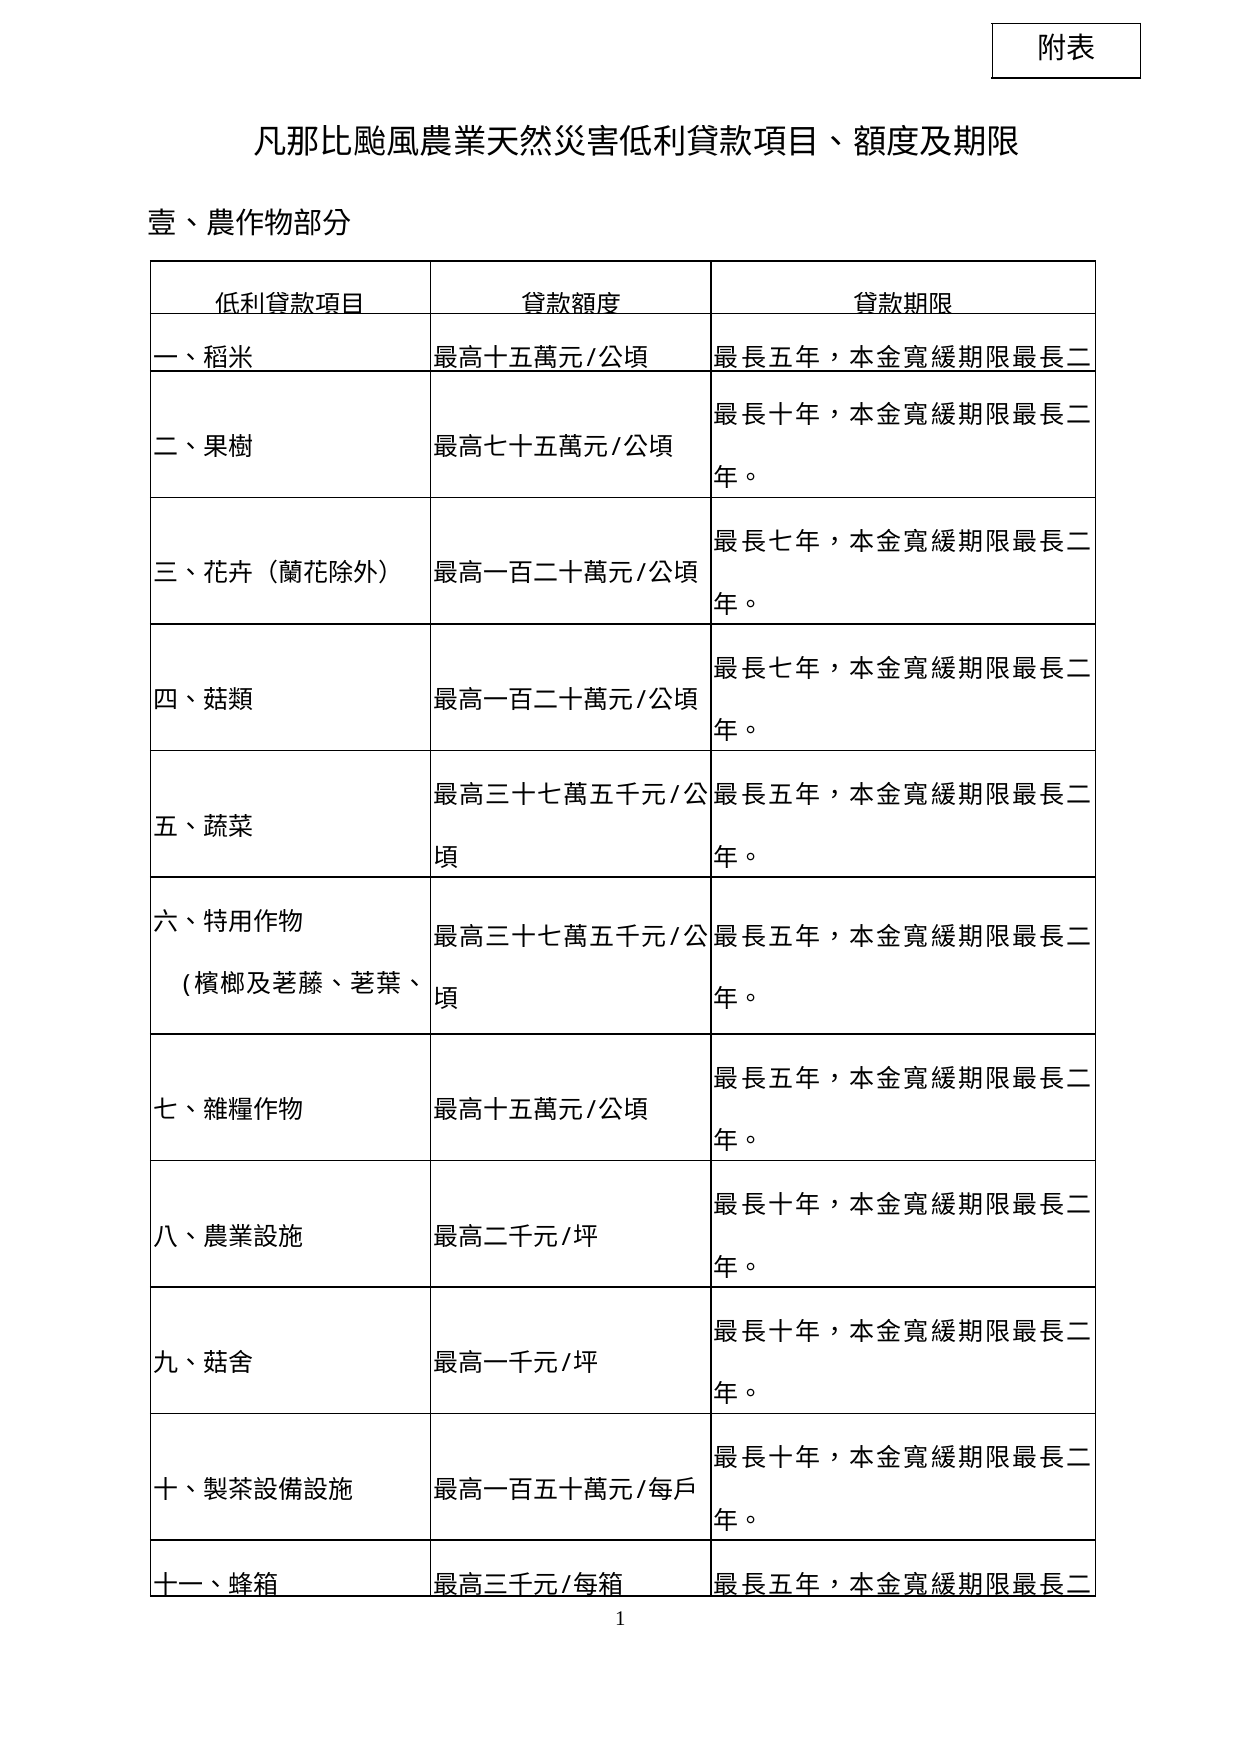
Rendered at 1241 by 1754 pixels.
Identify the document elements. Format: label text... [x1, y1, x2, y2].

table_cell 最高一百二十萬元/公頃 [431, 625, 710, 749]
table_cell 十、製茶設備設施 [151, 1414, 430, 1539]
text 附表 [1008, 31, 1125, 65]
table_cell 最高十五萬元/公頃 [431, 314, 710, 370]
text [993, 24, 1140, 77]
table_cell 三、花卉（蘭花除外） [151, 498, 430, 623]
table_cell 九、菇舍 [151, 1288, 430, 1413]
table_cell 十一、蜂箱 [151, 1541, 430, 1595]
table_cell 最長五年，本金寬緩期限最長二年。 [712, 751, 1095, 876]
table_cell 最長七年，本金寬緩期限最長二年。 [712, 625, 1095, 749]
table_cell 八、農業設施 [151, 1161, 430, 1286]
table_cell 最長七年，本金寬緩期限最長二年。 [712, 498, 1095, 623]
table_cell 最高三千元/每箱 [431, 1541, 710, 1595]
table_cell 最高二千元/坪 [431, 1161, 710, 1286]
table_cell 最高一百二十萬元/公頃 [431, 498, 710, 623]
table_cell 最長五年，本金寬緩期限最長二年。 [712, 1541, 1095, 1595]
table_cell 最高一千元/坪 [431, 1288, 710, 1413]
table_cell 最長五年，本金寬緩期限最長二年。 [712, 314, 1095, 370]
table_cell 二、果樹 [151, 372, 430, 496]
table_cell 最長五年，本金寬緩期限最長二年。 [712, 1035, 1095, 1159]
table_cell 最高三十七萬五千元/公頃 [431, 878, 710, 1033]
table_cell 最高七十五萬元/公頃 [431, 372, 710, 496]
table_cell 最高一百五十萬元/每戶 [431, 1414, 710, 1539]
table_cell 最高三十七萬五千元/公頃 [431, 751, 710, 876]
table_header 貸款期限 [712, 262, 1095, 312]
table_cell 最長十年，本金寬緩期限最長二年。 [712, 372, 1095, 496]
table_cell 一、稻米 [151, 314, 430, 370]
text 凡那比颱風農業天然災害低利貸款項目、額度及期限 [148, 97, 1124, 160]
table_cell 七、雜糧作物 [151, 1035, 430, 1159]
table_cell 最長十年，本金寬緩期限最長二年。 [712, 1161, 1095, 1286]
table_cell 六、特用作物 (檳榔及荖藤、荖葉、荖花未辦妥專案種植登記者，不予申貸) [151, 878, 430, 1033]
text 壹、農作物部分 [148, 179, 1092, 241]
table_cell 最高十五萬元/公頃 [431, 1035, 710, 1159]
table_header 低利貸款項目 [151, 262, 430, 312]
table_cell 最長十年，本金寬緩期限最長二年。 [712, 1414, 1095, 1539]
table_cell 最長十年，本金寬緩期限最長二年。 [712, 1288, 1095, 1413]
table_cell 五、蔬菜 [151, 751, 430, 876]
table_cell 四、菇類 [151, 625, 430, 749]
table_header 貸款額度 [431, 262, 710, 312]
table_cell 最長五年，本金寬緩期限最長二年。 [712, 878, 1095, 1033]
